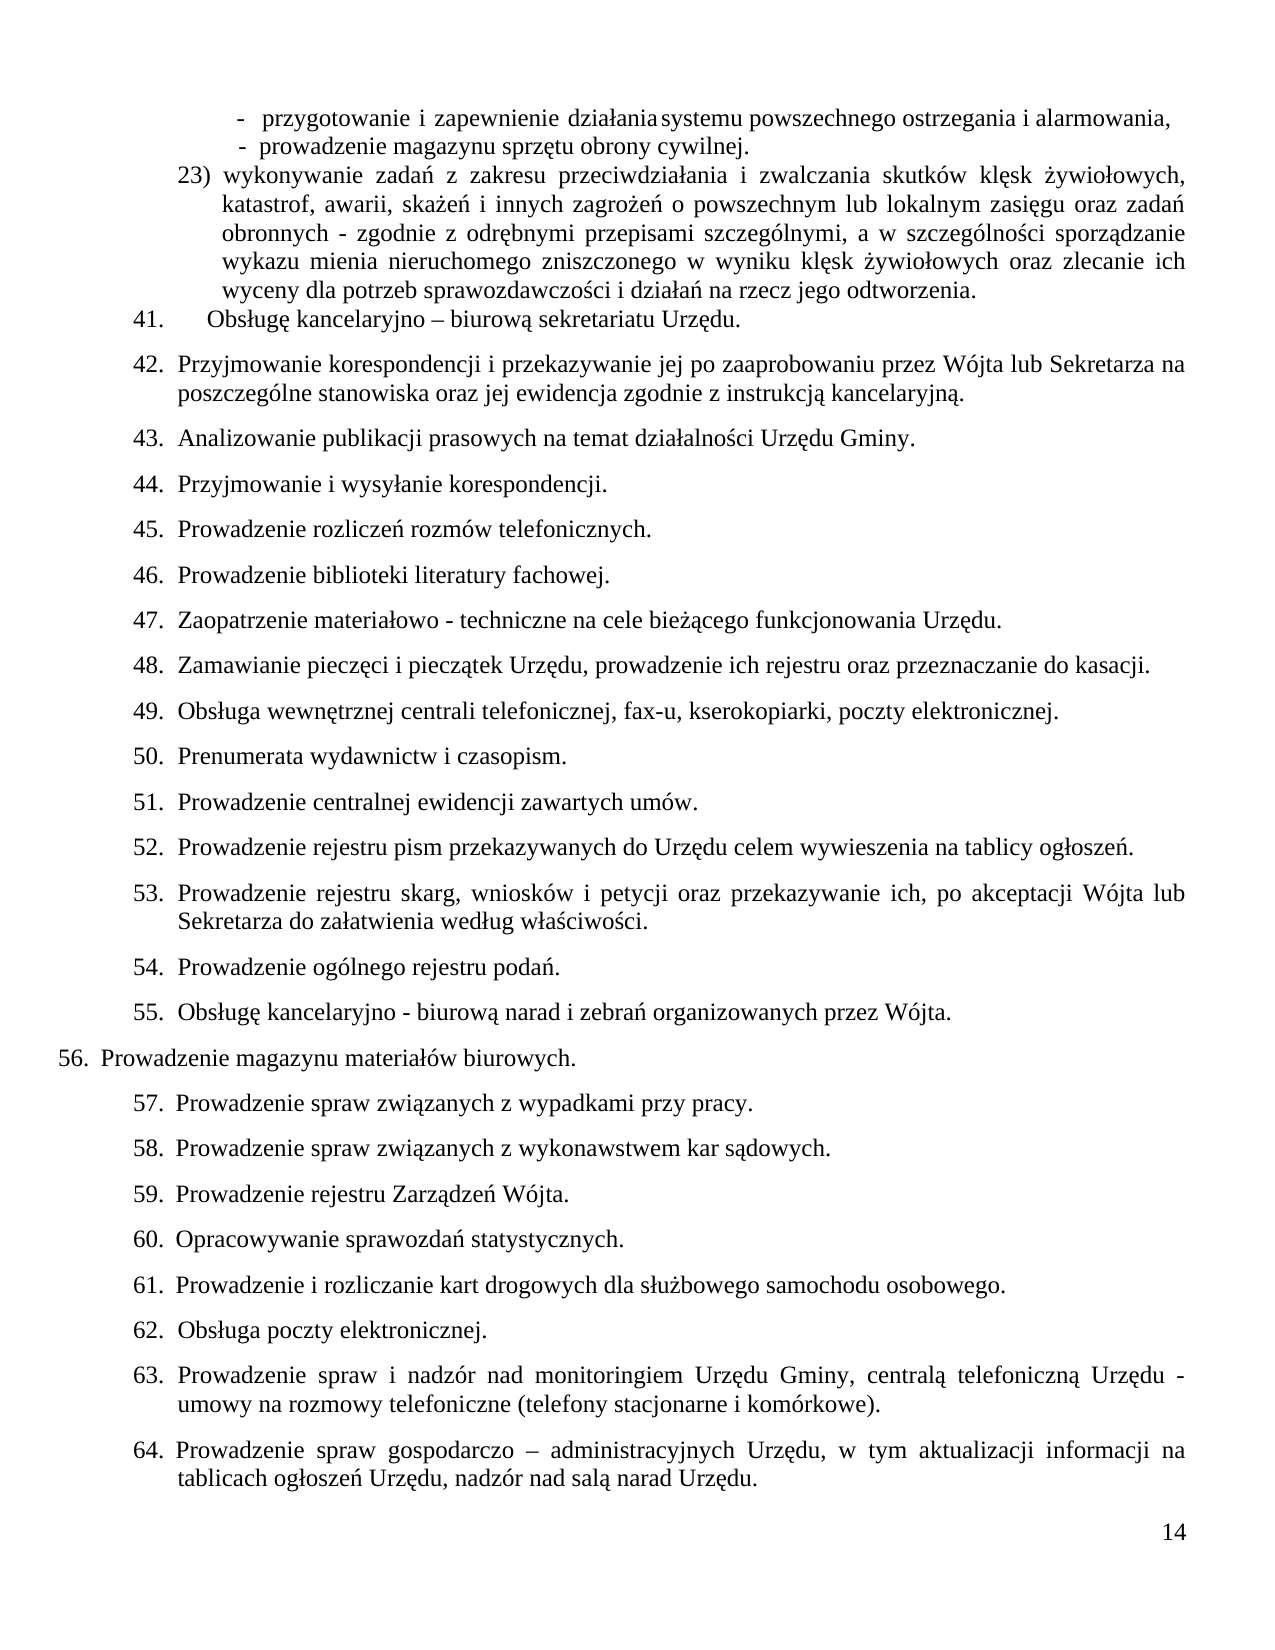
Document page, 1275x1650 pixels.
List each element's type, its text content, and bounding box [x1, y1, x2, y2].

list Prowadzenie spraw związanych z wypadkami przy pracy. [133, 1088, 1186, 1117]
list Prowadzenie biblioteki literatury fachowej. [133, 560, 1186, 588]
list Prowadzenie centralnej ewidencji zawartych umów. [133, 787, 1186, 816]
text - prowadzenie magazynu sprzętu obrony cywilnej. [207, 131, 1186, 160]
list Obsługę kancelaryjno - biurową narad i zebrań organizowanych przez Wójta. [133, 997, 1186, 1026]
list Przyjmowanie korespondencji i przekazywanie jej po zaaprobowaniu przez Wójta lub Sekretarza na poszczególne stanowiska oraz jej ewidencja zgodnie z instrukcją kancelaryjną. [133, 349, 1186, 407]
text 23) wykonywanie zadań z zakresu przeciwdziałania i zwalczania skutków klęsk żywiołowych, katastrof, awarii, skażeń i innych zagrożeń o powszechnym lub lokalnym zasięgu oraz zadań obronnych - zgodnie z odrębnymi przepisami szczególnymi, a w szczególności sporządzanie wykazu mienia nieruchomego zniszczonego w wyniku klęsk żywiołowych oraz zlecanie ich wyceny dla potrzeb sprawozdawczości i działań na rzecz jego odtworzenia. [177, 160, 1186, 304]
list Opracowywanie sprawozdań statystycznych. [133, 1224, 1186, 1253]
list Prowadzenie ogólnego rejestru podań. [133, 952, 1186, 981]
list Prowadzenie magazynu materiałów biurowych. [58, 1043, 1186, 1071]
list Zaopatrzenie materiałowo - techniczne na cele bieżącego funkcjonowania Urzędu. [133, 605, 1186, 634]
list Prenumerata wydawnictw i czasopism. [133, 741, 1186, 770]
text - przygotowanie i zapewnienie działania systemu powszechnego ostrzegania i alarmowania, [236, 103, 1186, 131]
list Prowadzenie spraw związanych z wykonawstwem kar sądowych. [133, 1133, 1186, 1162]
list Obsługę kancelaryjno – biurową sekretariatu Urzędu. [133, 304, 1186, 333]
list Zamawianie pieczęci i pieczątek Urzędu, prowadzenie ich rejestru oraz przeznaczanie do kasacji. [133, 651, 1186, 679]
list Analizowanie publikacji prasowych na temat działalności Urzędu Gminy. [133, 423, 1186, 452]
list Obsługa wewnętrznej centrali telefonicznej, fax-u, kserokopiarki, poczty elektronicznej. [133, 696, 1186, 725]
list Prowadzenie rejestru skarg, wniosków i petycji oraz przekazywanie ich, po akceptacji Wójta lub Sekretarza do załatwienia według właściwości. [133, 878, 1186, 935]
list Prowadzenie i rozliczanie kart drogowych dla służbowego samochodu osobowego. [133, 1270, 1186, 1298]
list Prowadzenie rozliczeń rozmów telefonicznych. [133, 514, 1186, 543]
list Prowadzenie rejestru Zarządzeń Wójta. [133, 1179, 1186, 1208]
list Prowadzenie rejestru pism przekazywanych do Urzędu celem wywieszenia na tablicy ogłoszeń. [133, 832, 1186, 861]
list Prowadzenie spraw gospodarczo – administracyjnych Urzędu, w tym aktualizacji informacji na tablicach ogłoszeń Urzędu, nadzór nad salą narad Urzędu. [133, 1435, 1186, 1492]
list Prowadzenie spraw i nadzór nad monitoringiem Urzędu Gminy, centralą telefoniczną Urzędu - umowy na rozmowy telefoniczne (telefony stacjonarne i komórkowe). [133, 1361, 1186, 1418]
list Przyjmowanie i wysyłanie korespondencji. [133, 469, 1186, 498]
list Obsługa poczty elektronicznej. [133, 1315, 1186, 1344]
